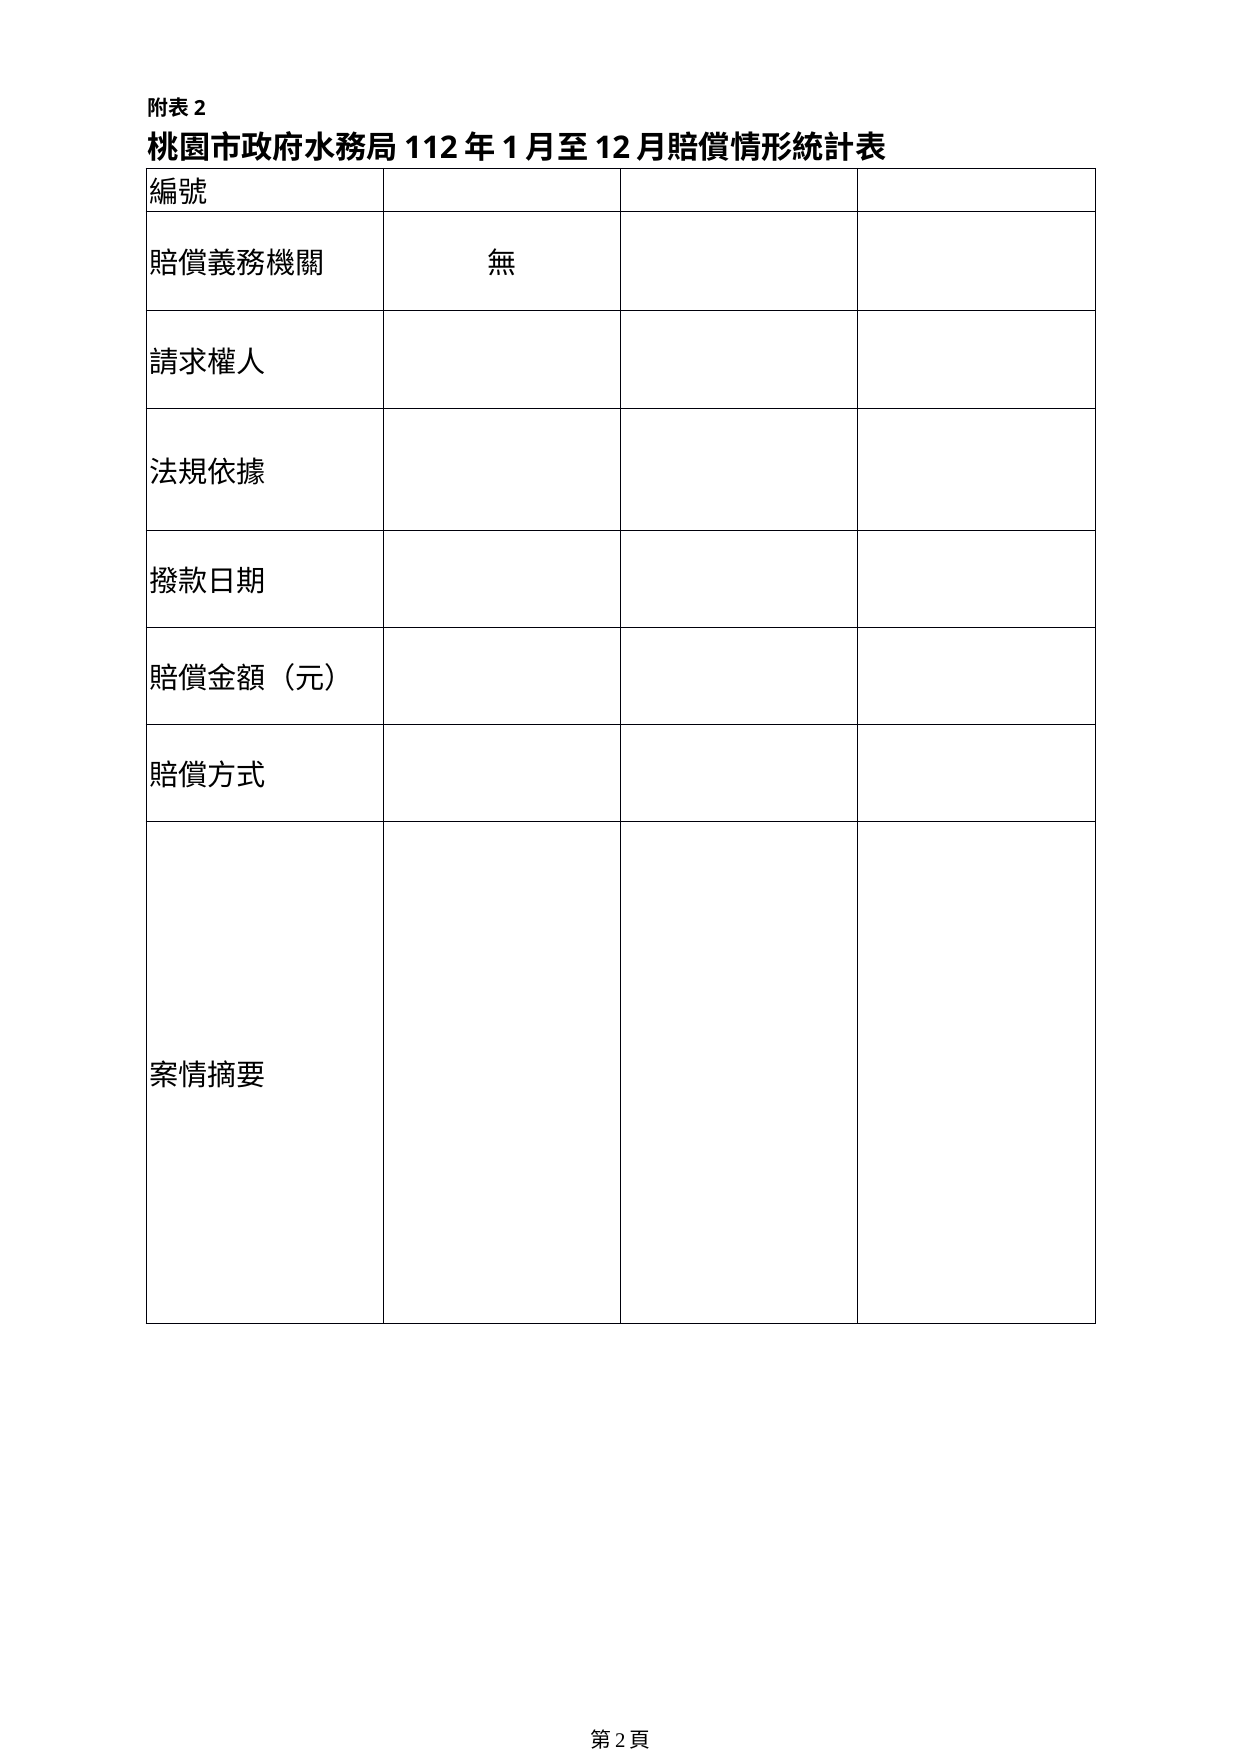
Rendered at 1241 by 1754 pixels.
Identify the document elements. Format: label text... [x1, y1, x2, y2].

table_cell [621, 311, 857, 408]
table_cell [621, 409, 857, 530]
table_cell [858, 628, 1095, 724]
text 桃園市政府水務局112年1月至12月賠償情形統計表 [148, 122, 1092, 168]
table_cell [621, 212, 857, 309]
table_cell 案情摘要 [147, 822, 383, 1323]
table_cell [384, 822, 620, 1323]
table_cell [621, 725, 857, 821]
table_header [858, 169, 1095, 211]
table_header [621, 169, 857, 211]
table_cell 賠償方式 [147, 725, 383, 821]
table_cell [384, 725, 620, 821]
table_cell [384, 311, 620, 408]
table_cell 無 [384, 212, 620, 309]
text 附表2 [148, 89, 1092, 122]
table_cell [858, 531, 1095, 627]
table_cell 賠償義務機關 [147, 212, 383, 309]
table_cell [858, 212, 1095, 309]
table_cell [858, 822, 1095, 1323]
table_cell [858, 311, 1095, 408]
table_cell [621, 531, 857, 627]
table_header [384, 169, 620, 211]
table_cell [621, 628, 857, 724]
table_cell [384, 628, 620, 724]
table_cell [384, 409, 620, 530]
table_cell 法規依據 [147, 409, 383, 530]
table_header 編號 [147, 169, 383, 211]
table_cell 撥款日期 [147, 531, 383, 627]
table_cell [858, 725, 1095, 821]
table_cell [621, 822, 857, 1323]
table_cell 請求權人 [147, 311, 383, 408]
table_cell [384, 531, 620, 627]
table_cell [858, 409, 1095, 530]
table_cell 賠償金額（元） [147, 628, 383, 724]
